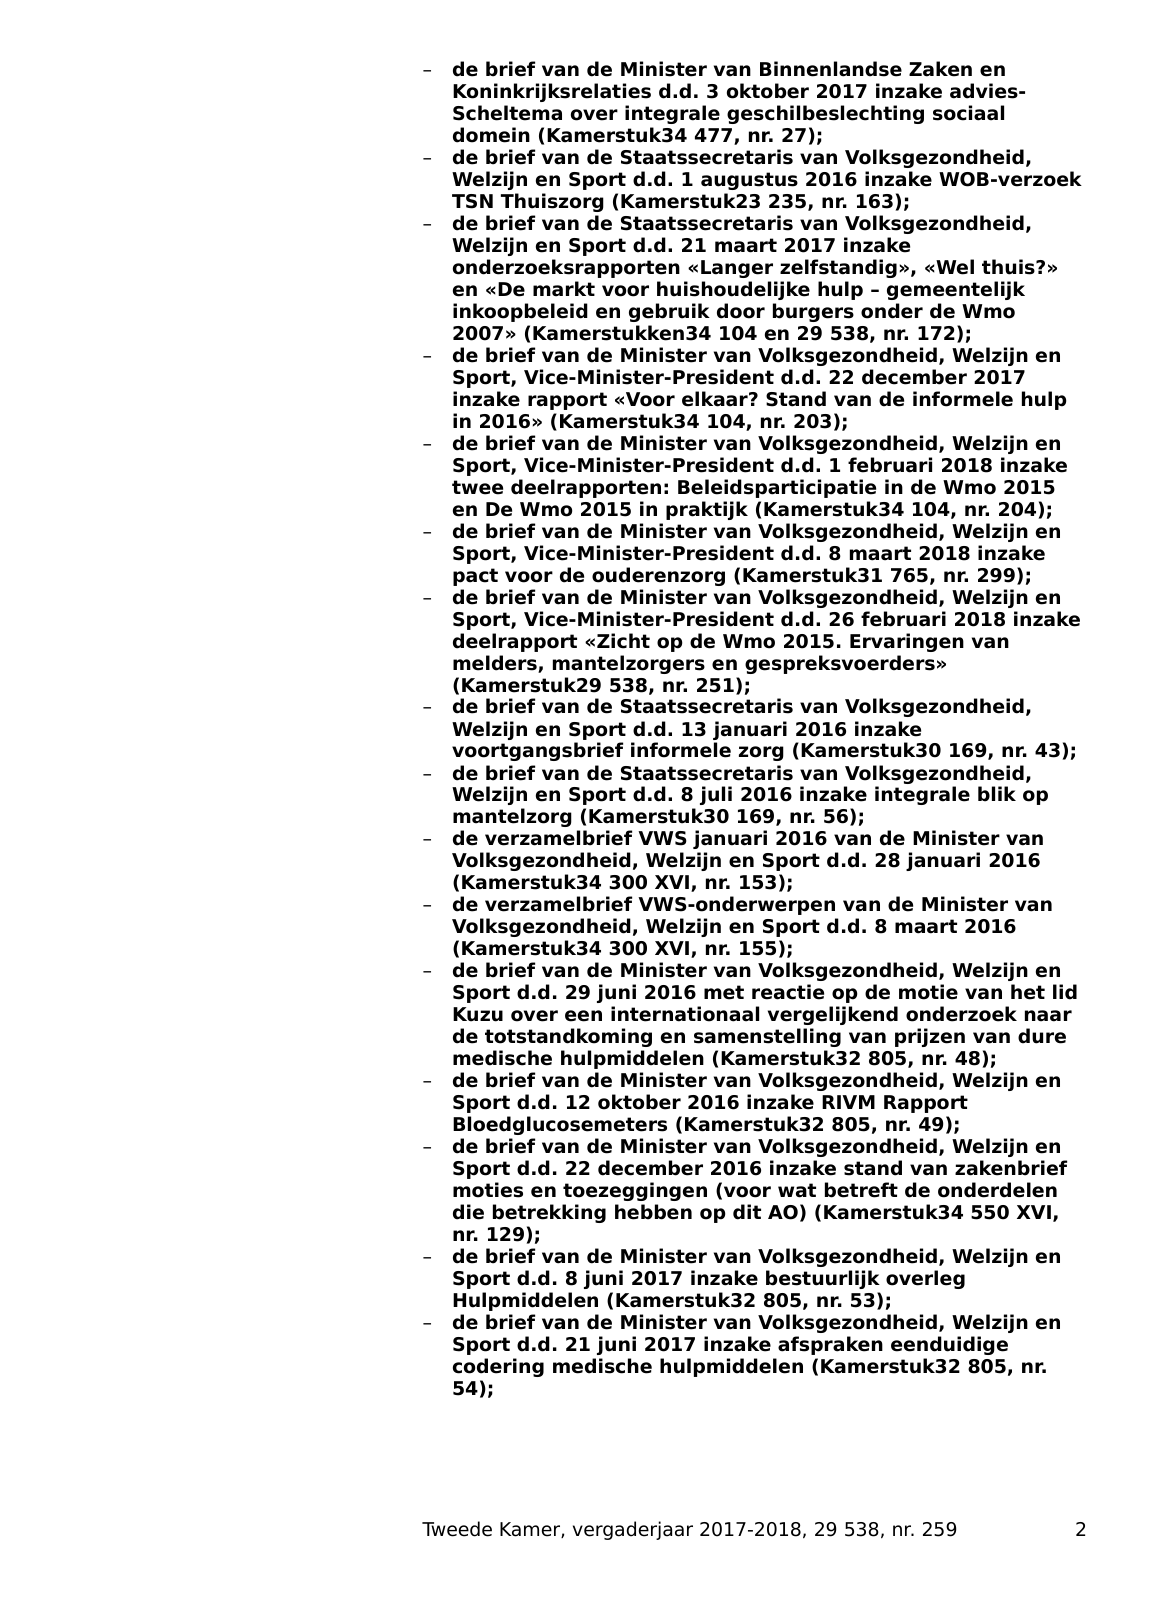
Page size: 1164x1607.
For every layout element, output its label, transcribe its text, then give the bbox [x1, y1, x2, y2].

text – de brief van de Staatssecretaris van Volksgezondheid, Welzijn en Sport d.d. 1 augustus 2016 inzake WOB-verzoek TSN Thuiszorg (Kamerstuk23 235, nr. 163); [422, 147, 1087, 213]
text – de verzamelbrief VWS-onderwerpen van de Minister van Volksgezondheid, Welzijn en Sport d.d. 8 maart 2016 (Kamerstuk34 300 XVI, nr. 155); [422, 894, 1087, 960]
text – de brief van de Minister van Volksgezondheid, Welzijn en Sport, Vice-Minister-President d.d. 1 februari 2018 inzake twee deelrapporten: Beleidsparticipatie in de Wmo 2015 en De Wmo 2015 in praktijk (Kamerstuk34 104, nr. 204); [422, 433, 1087, 521]
text – de brief van de Minister van Volksgezondheid, Welzijn en Sport d.d. 21 juni 2017 inzake afspraken eenduidige codering medische hulpmiddelen (Kamerstuk32 805, nr. 54); [422, 1312, 1087, 1400]
text – de brief van de Minister van Volksgezondheid, Welzijn en Sport d.d. 8 juni 2017 inzake bestuurlijk overleg Hulpmiddelen (Kamerstuk32 805, nr. 53); [422, 1246, 1087, 1312]
text – de brief van de Minister van Binnenlandse Zaken en Koninkrijksrelaties d.d. 3 oktober 2017 inzake advies-Scheltema over integrale geschilbeslechting sociaal domein (Kamerstuk34 477, nr. 27); [422, 59, 1087, 147]
text – de brief van de Minister van Volksgezondheid, Welzijn en Sport d.d. 12 oktober 2016 inzake RIVM Rapport Bloedglucosemeters (Kamerstuk32 805, nr. 49); [422, 1070, 1087, 1136]
text – de brief van de Staatssecretaris van Volksgezondheid, Welzijn en Sport d.d. 8 juli 2016 inzake integrale blik op mantelzorg (Kamerstuk30 169, nr. 56); [422, 762, 1087, 828]
text – de brief van de Minister van Volksgezondheid, Welzijn en Sport d.d. 22 december 2016 inzake stand van zakenbrief moties en toezeggingen (voor wat betreft de onderdelen die betrekking hebben op dit AO) (Kamerstuk34 550 XVI, nr. 129); [422, 1136, 1087, 1246]
text – de brief van de Minister van Volksgezondheid, Welzijn en Sport, Vice-Minister-President d.d. 26 februari 2018 inzake deelrapport «Zicht op de Wmo 2015. Ervaringen van melders, mantelzorgers en gespreksvoerders» (Kamerstuk29 538, nr. 251); [422, 587, 1087, 696]
text – de brief van de Minister van Volksgezondheid, Welzijn en Sport, Vice-Minister-President d.d. 22 december 2017 inzake rapport «Voor elkaar? Stand van de informele hulp in 2016» (Kamerstuk34 104, nr. 203); [422, 345, 1087, 433]
text – de brief van de Minister van Volksgezondheid, Welzijn en Sport d.d. 29 juni 2016 met reactie op de motie van het lid Kuzu over een internationaal vergelijkend onderzoek naar de totstandkoming en samenstelling van prijzen van dure medische hulpmiddelen (Kamerstuk32 805, nr. 48); [422, 960, 1087, 1070]
text – de brief van de Minister van Volksgezondheid, Welzijn en Sport, Vice-Minister-President d.d. 8 maart 2018 inzake pact voor de ouderenzorg (Kamerstuk31 765, nr. 299); [422, 521, 1087, 587]
text – de verzamelbrief VWS januari 2016 van de Minister van Volksgezondheid, Welzijn en Sport d.d. 28 januari 2016 (Kamerstuk34 300 XVI, nr. 153); [422, 828, 1087, 894]
text – de brief van de Staatssecretaris van Volksgezondheid, Welzijn en Sport d.d. 21 maart 2017 inzake onderzoeksrapporten «Langer zelfstandig», «Wel thuis?» en «De markt voor huishoudelijke hulp – gemeentelijk inkoopbeleid en gebruik door burgers onder de Wmo 2007» (Kamerstukken34 104 en 29 538, nr. 172); [422, 213, 1087, 345]
text – de brief van de Staatssecretaris van Volksgezondheid, Welzijn en Sport d.d. 13 januari 2016 inzake voortgangsbrief informele zorg (Kamerstuk30 169, nr. 43); [422, 696, 1087, 762]
